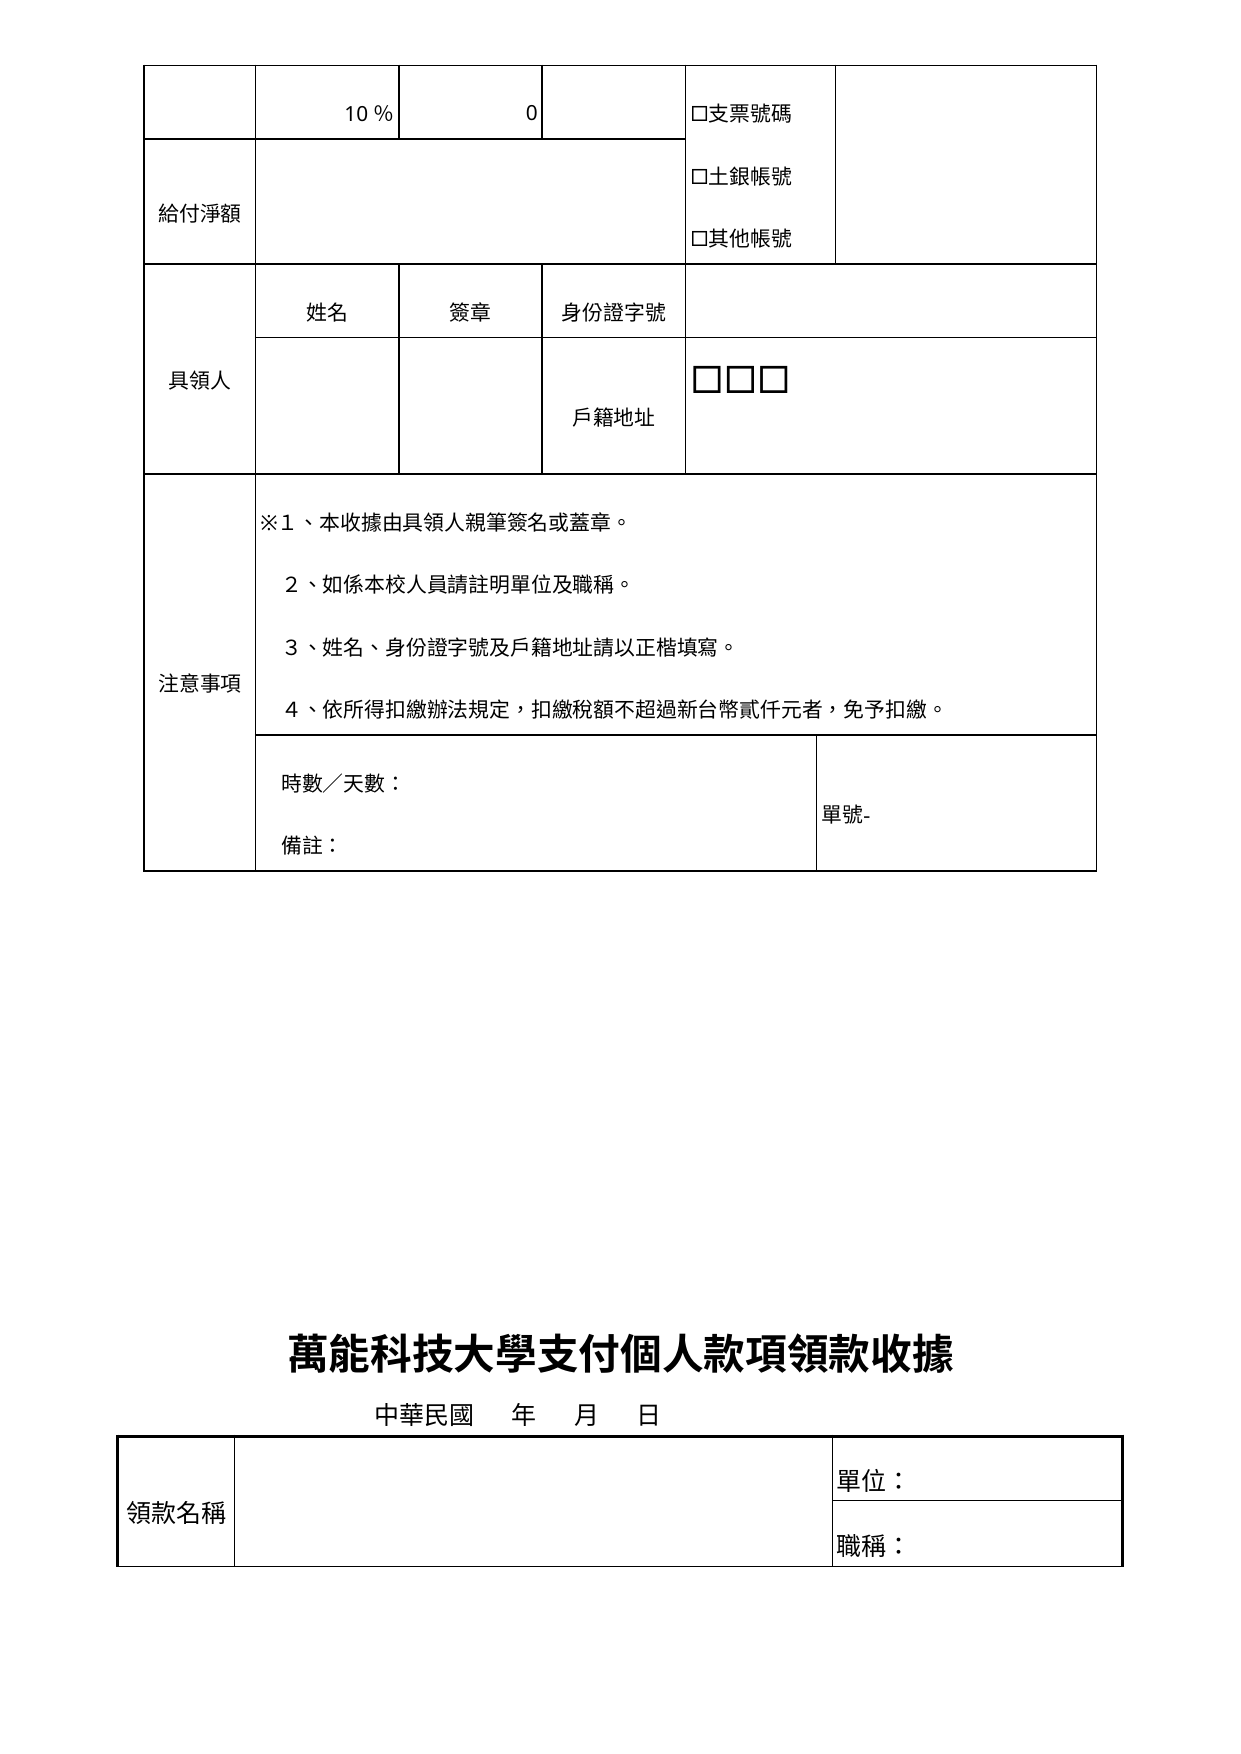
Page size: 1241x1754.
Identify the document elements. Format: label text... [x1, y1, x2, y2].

table_cell 戶籍地址 [543, 338, 685, 473]
table_cell 注意事項 [145, 475, 255, 870]
table_cell 身份證字號 [543, 265, 685, 337]
table_cell 姓名 [256, 265, 398, 337]
table_cell 具領人 [145, 265, 255, 473]
table_header 領款名稱 [119, 1438, 234, 1566]
table_cell [686, 265, 1096, 337]
table_cell 0 [400, 66, 541, 138]
table_cell [145, 66, 255, 138]
table_cell [256, 338, 398, 473]
text 中華民國 年 月 日 [59, 1372, 1181, 1434]
text 萬能科技大學支付個人款項領款收據 [59, 1309, 1181, 1372]
table_cell [256, 140, 685, 263]
table_cell 時數／天數： 備註： [256, 736, 816, 870]
table_cell 支票號碼 土銀帳號 其他帳號 [686, 66, 835, 263]
table_cell [543, 66, 685, 138]
table_cell ※１、本收據由具領人親筆簽名或蓋章。 ２、如係本校人員請註明單位及職稱。 ３、姓名、身份證字號及戶籍地址請以正楷填寫。 ４、依所得扣繳辦法規定，扣繳稅額不超過新台幣貳仟元者，免予扣繳。 [256, 475, 1096, 734]
table_header [235, 1438, 832, 1566]
table_cell 職稱： [833, 1501, 1121, 1566]
table_cell 給付淨額 [145, 140, 255, 263]
table_cell [400, 338, 541, 473]
table_header 單位： [833, 1438, 1121, 1500]
table_cell 10 ％ [256, 66, 398, 138]
table_cell [836, 66, 1096, 263]
table_cell 簽章 [400, 265, 541, 337]
table_cell  [686, 338, 1096, 473]
table_cell 單號- [817, 736, 1096, 870]
